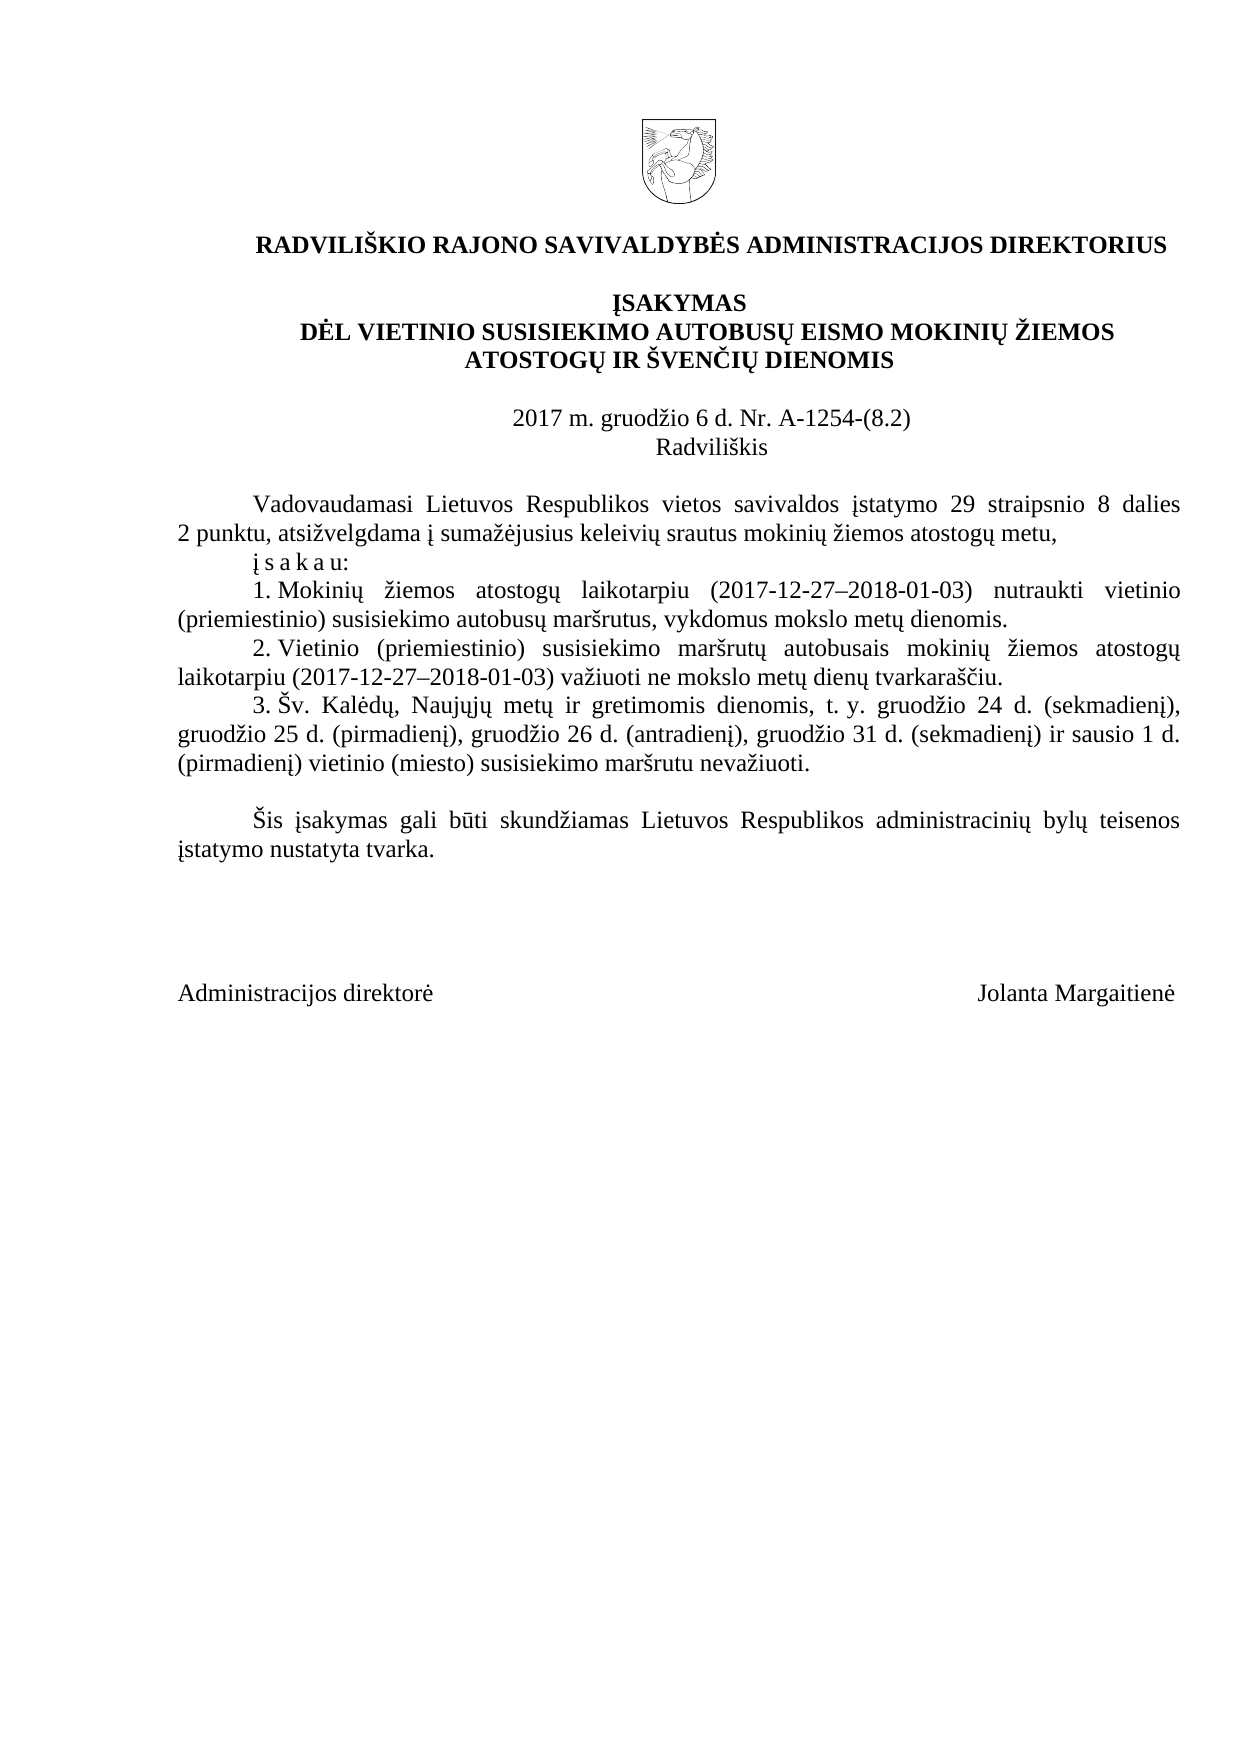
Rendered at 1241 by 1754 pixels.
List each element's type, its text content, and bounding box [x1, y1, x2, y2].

text Vadovaudamasi Lietuvos Respublikos vietos savivaldos įstatymo 29 straipsnio 8 dalies 2 punktu, atsižvelgdama į sumažėjusius keleivių srautus mokinių žiemos atostogų metu, [177, 489, 1181, 547]
text 3. Šv. Kalėdų, Naujųjų metų ir gretimomis dienomis, t. y. gruodžio 24 d. (sekmadienį), gruodžio 25 d. (pirmadienį), gruodžio 26 d. (antradienį), gruodžio 31 d. (sekmadienį) ir sausio 1 d. (pirmadienį) vietinio (miesto) susisiekimo maršrutu nevažiuoti. [177, 690, 1181, 777]
text 2017 m. gruodžio 6 d. Nr. A-1254-(8.2) [196, 403, 1171, 432]
text Administracijos direktorė Jolanta Margaitienė [177, 978, 1181, 1007]
text įsakau: [177, 547, 1181, 575]
text Radviliškis [196, 432, 1171, 460]
text ĮSAKYMAS [177, 288, 1181, 317]
text DĖL VIETINIO SUSISIEKIMO AUTOBUSŲ EISMO MOKINIŲ ŽIEMOS ATOSTOGŲ IR ŠVENČIŲ DIENOMIS [177, 317, 1181, 374]
text Šis įsakymas gali būti skundžiamas Lietuvos Respublikos administracinių bylų teisenos įstatymo nustatyta tvarka. [177, 805, 1181, 863]
text 2. Vietinio (priemiestinio) susisiekimo maršrutų autobusais mokinių žiemos atostogų laikotarpiu (2017-12-27–2018-01-03) važiuoti ne mokslo metų dienų tvarkaraščiu. [177, 633, 1181, 690]
text RADVILIŠKIO RAJONO SAVIVALDYBĖS ADMINISTRACIJOS DIREKTORIUS [196, 230, 1171, 259]
text 1. Mokinių žiemos atostogų laikotarpiu (2017-12-27–2018-01-03) nutraukti vietinio (priemiestinio) susisiekimo autobusų maršrutus, vykdomus mokslo metų dienomis. [177, 575, 1181, 633]
